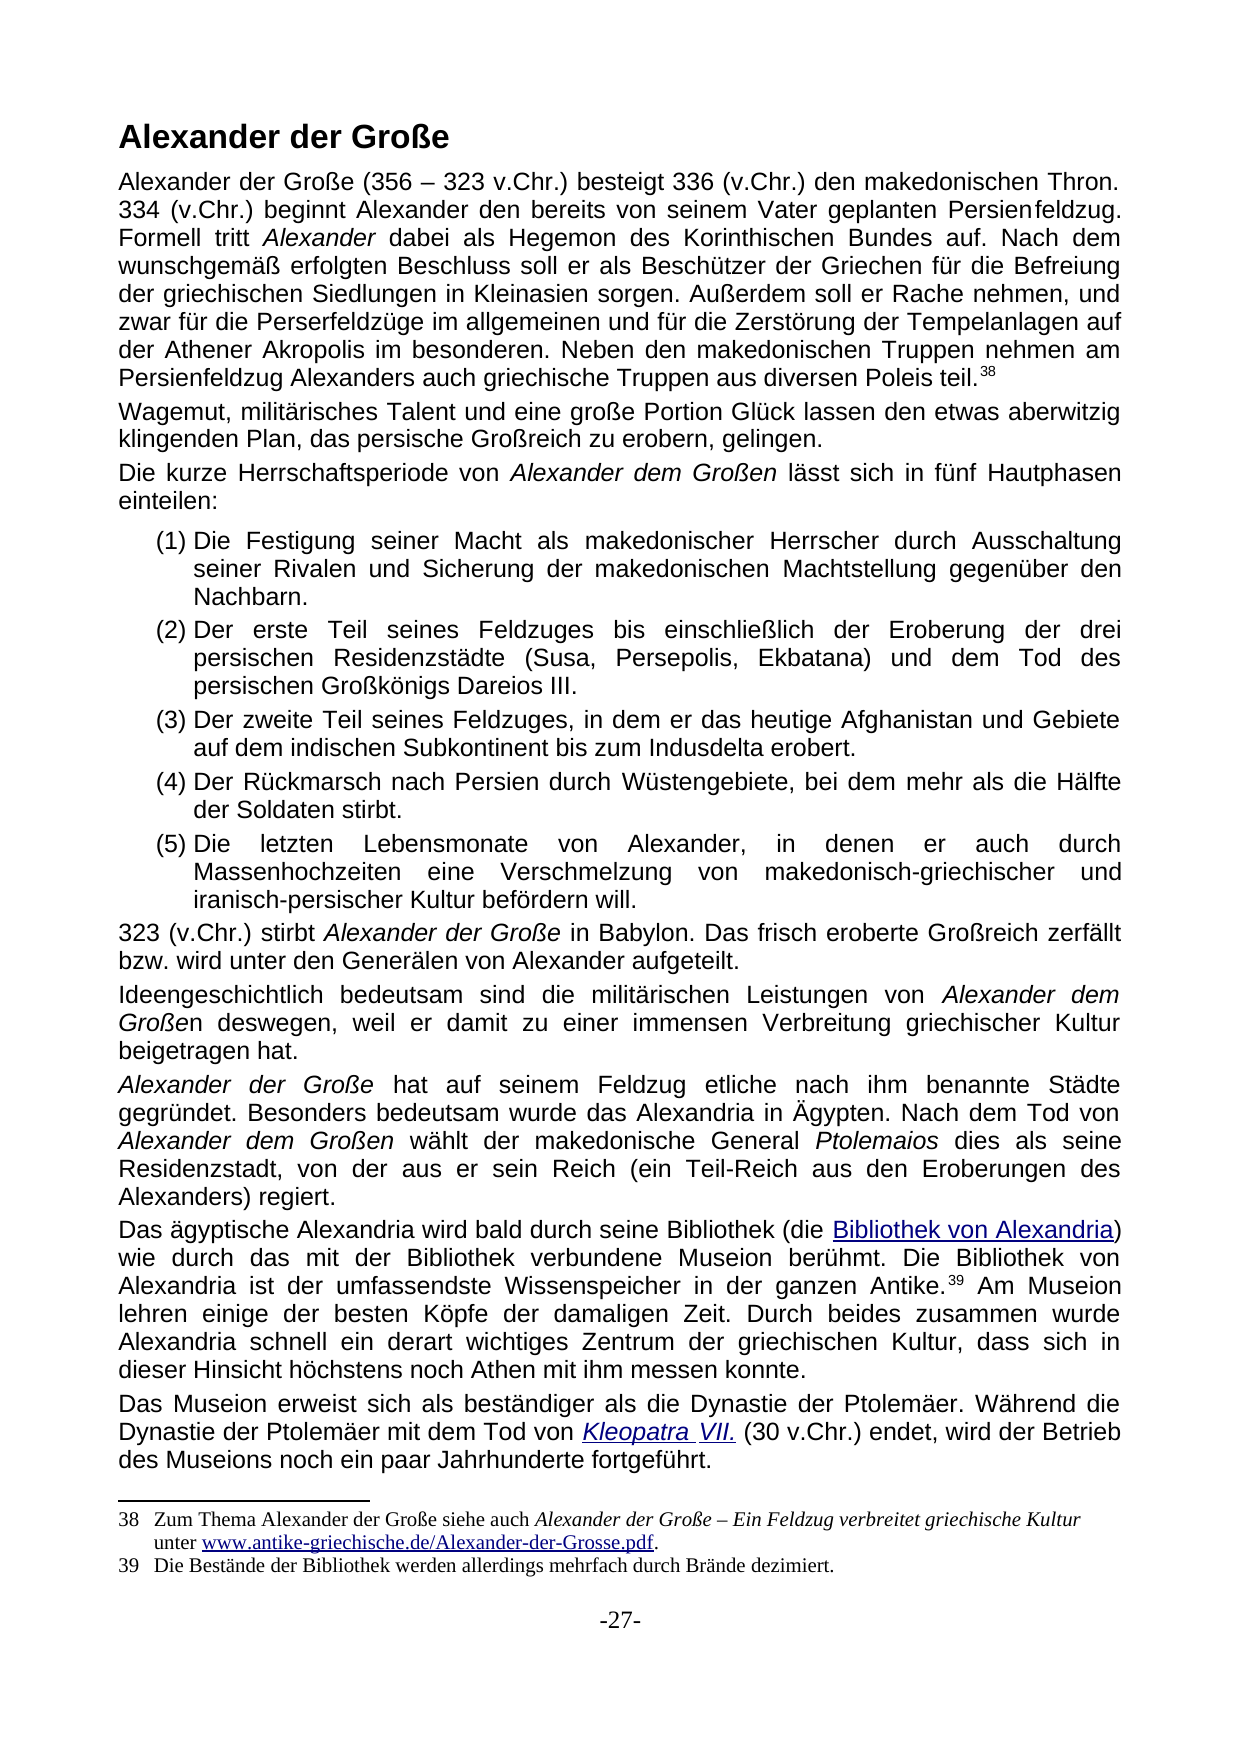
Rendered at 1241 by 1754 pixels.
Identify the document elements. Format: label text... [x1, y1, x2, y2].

text 323 (v.Chr.) stirbt Alexander der Große in Babylon. Das frisch eroberte Großreich zerfällt bzw. wird unter den Generälen von Alexander aufgeteilt. [118, 919, 1122, 975]
text Das ägyptische Alexandria wird bald durch seine Bibliothek (die Bibliothek von Alexandria) wie durch das mit der Bibliothek verbundene Museion berühmt. Die Bibliothek von Alexandria ist der umfassendste Wissenspeicher in der ganzen Antike. Am Museion lehren einige der besten Köpfe der damaligen Zeit. Durch beides zusammen wurde Alexandria schnell ein derart wichtiges Zentrum der griechischen Kultur, dass sich in dieser Hinsicht höchstens noch Athen mit ihm messen konnte. [118, 1216, 1122, 1384]
text Alexander der Große hat auf seinem Feldzug etliche nach ihm benannte Städte gegründet. Besonders bedeutsam wurde das Alexandria in Ägypten. Nach dem Tod von Alexander dem Großen wählt der makedonische General Ptolemaios dies als seine Residenzstadt, von der aus er sein Reich (ein Teil-Reich aus den Eroberungen des Alexanders) regiert. [118, 1071, 1122, 1210]
text Das Museion erweist sich als beständiger als die Dynastie der Ptolemäer. Während die Dynastie der Ptolemäer mit dem Tod von Kleopatra VII. (30 v.Chr.) endet, wird der Betrieb des Museions noch ein paar Jahrhunderte fortgeführt. [118, 1390, 1122, 1473]
text Die kurze Herrschaftsperiode von Alexander dem Großen lässt sich in fünf Hautphasen einteilen: [118, 459, 1122, 515]
subtitle Alexander der Große [118, 118, 1122, 156]
text Zum Thema Alexander der Große siehe auch Alexander der Große – Ein Feldzug verbreitet griechische Kultur unter www.antike-griechische.de/Alexander-der-Grosse.pdf. [118, 1507, 1122, 1554]
text Ideengeschichtlich bedeutsam sind die militärischen Leistungen von Alexander dem Großen deswegen, weil er damit zu einer immensen Verbreitung griechischer Kultur beigetragen hat. [118, 981, 1122, 1065]
list Der zweite Teil seines Feldzuges, in dem er das heutige Afghanistan und Gebiete auf dem indischen Subkontinent bis zum Indusdelta erobert. [156, 706, 1122, 762]
list Die Festigung seiner Macht als makedonischer Herrscher durch Ausschaltung seiner Rivalen und Sicherung der makedonischen Machtstellung gegenüber den Nachbarn. [156, 527, 1122, 610]
text Alexander der Große (356 – 323 v.Chr.) besteigt 336 (v.Chr.) den makedonischen Thron. 334 (v.Chr.) beginnt Alexander den bereits von seinem Vater geplanten Persien­feldzug. Formell tritt Alexander dabei als Hegemon des Korinthischen Bundes auf. Nach dem wunschgemäß erfolgten Beschluss soll er als Beschützer der Griechen für die Befreiung der griechischen Siedlungen in Kleinasien sorgen. Außerdem soll er Rache nehmen, und zwar für die Perserfeldzüge im allgemeinen und für die Zerstörung der Tempelanlagen auf der Athener Akropolis im besonderen. Neben den makedonischen Truppen nehmen am Persienfeldzug Alexanders auch griechische Truppen aus diversen Poleis teil. [118, 168, 1122, 391]
list Der erste Teil seines Feldzuges bis einschließlich der Eroberung der drei persischen Residenzstädte (Susa, Persepolis, Ekbatana) und dem Tod des persischen Großkönigs Dareios III. [156, 616, 1122, 700]
list Die letzten Lebensmonate von Alexander, in denen er auch durch Massenhochzeiten eine Verschmelzung von makedonisch-griechischer und iranisch-persischer Kultur befördern will. [156, 829, 1122, 913]
list Der Rückmarsch nach Persien durch Wüstengebiete, bei dem mehr als die Hälfte der Soldaten stirbt. [156, 768, 1122, 824]
text Wagemut, militärisches Talent und eine große Portion Glück lassen den etwas aberwitzig klingenden Plan, das persische Großreich zu erobern, gelingen. [118, 397, 1122, 453]
text Die Bestände der Bibliothek werden allerdings mehrfach durch Brände dezimiert. [118, 1554, 1122, 1577]
